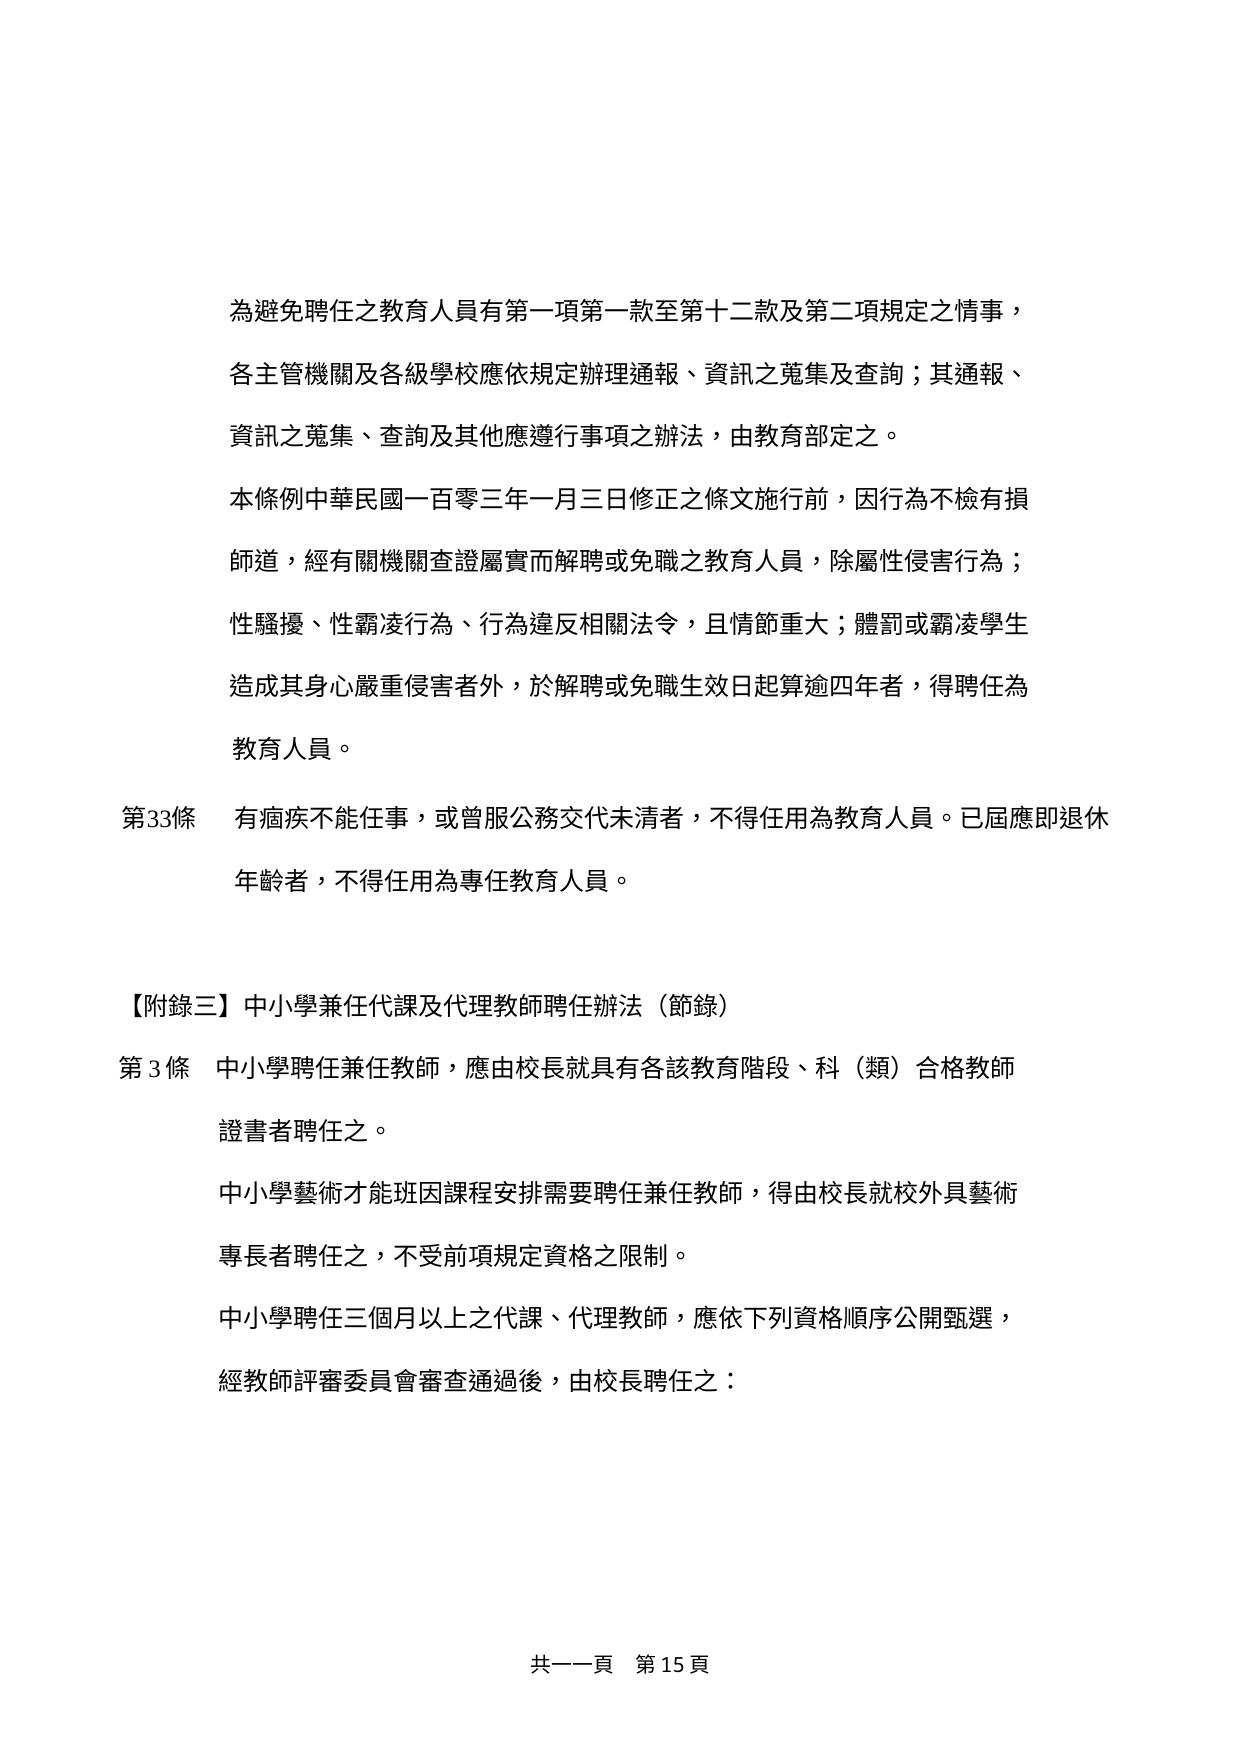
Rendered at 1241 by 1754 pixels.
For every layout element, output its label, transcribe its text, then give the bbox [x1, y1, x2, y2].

text 本條例中華民國一百零三年一月三日修正之條文施行前，因行為不檢有損 [118, 456, 1122, 518]
text 資訊之蒐集、查詢及其他應遵行事項之辦法，由教育部定之。 [118, 393, 1122, 456]
text 中小學聘任三個月以上之代課、代理教師，應依下列資格順序公開甄選， [118, 1275, 1122, 1337]
text 【附錄三】中小學兼任代課及代理教師聘任辦法（節錄） [118, 962, 1122, 1025]
text 師道，經有關機關查證屬實而解聘或免職之教育人員，除屬性侵害行為； [118, 518, 1122, 581]
text 各主管機關及各級學校應依規定辦理通報、資訊之蒐集及查詢；其通報、 [118, 331, 1122, 393]
text 第3條 中小學聘任兼任教師，應由校長就具有各該教育階段、科（類）合格教師 [118, 1025, 1122, 1087]
text 中小學藝術才能班因課程安排需要聘任兼任教師，得由校長就校外具藝術 [118, 1150, 1122, 1212]
text 專長者聘任之，不受前項規定資格之限制。 [118, 1212, 1122, 1275]
text 證書者聘任之。 [118, 1087, 1122, 1150]
text 經教師評審委員會審查通過後，由校長聘任之： [118, 1337, 1122, 1400]
text 造成其身心嚴重侵害者外，於解聘或免職生效日起算逾四年者，得聘任為 [118, 643, 1122, 706]
text 性騷擾、性霸凌行為、行為違反相關法令，且情節重大；體罰或霸凌學生 [118, 581, 1122, 643]
text 教育人員。 [231, 706, 1122, 768]
text 為避免聘任之教育人員有第一項第一款至第十二款及第二項規定之情事， [118, 268, 1122, 331]
list 有痼疾不能任事，或曾服公務交代未清者，不得任用為教育人員。已屆應即退休年齡者，不得任用為專任教育人員。 [122, 775, 1122, 900]
